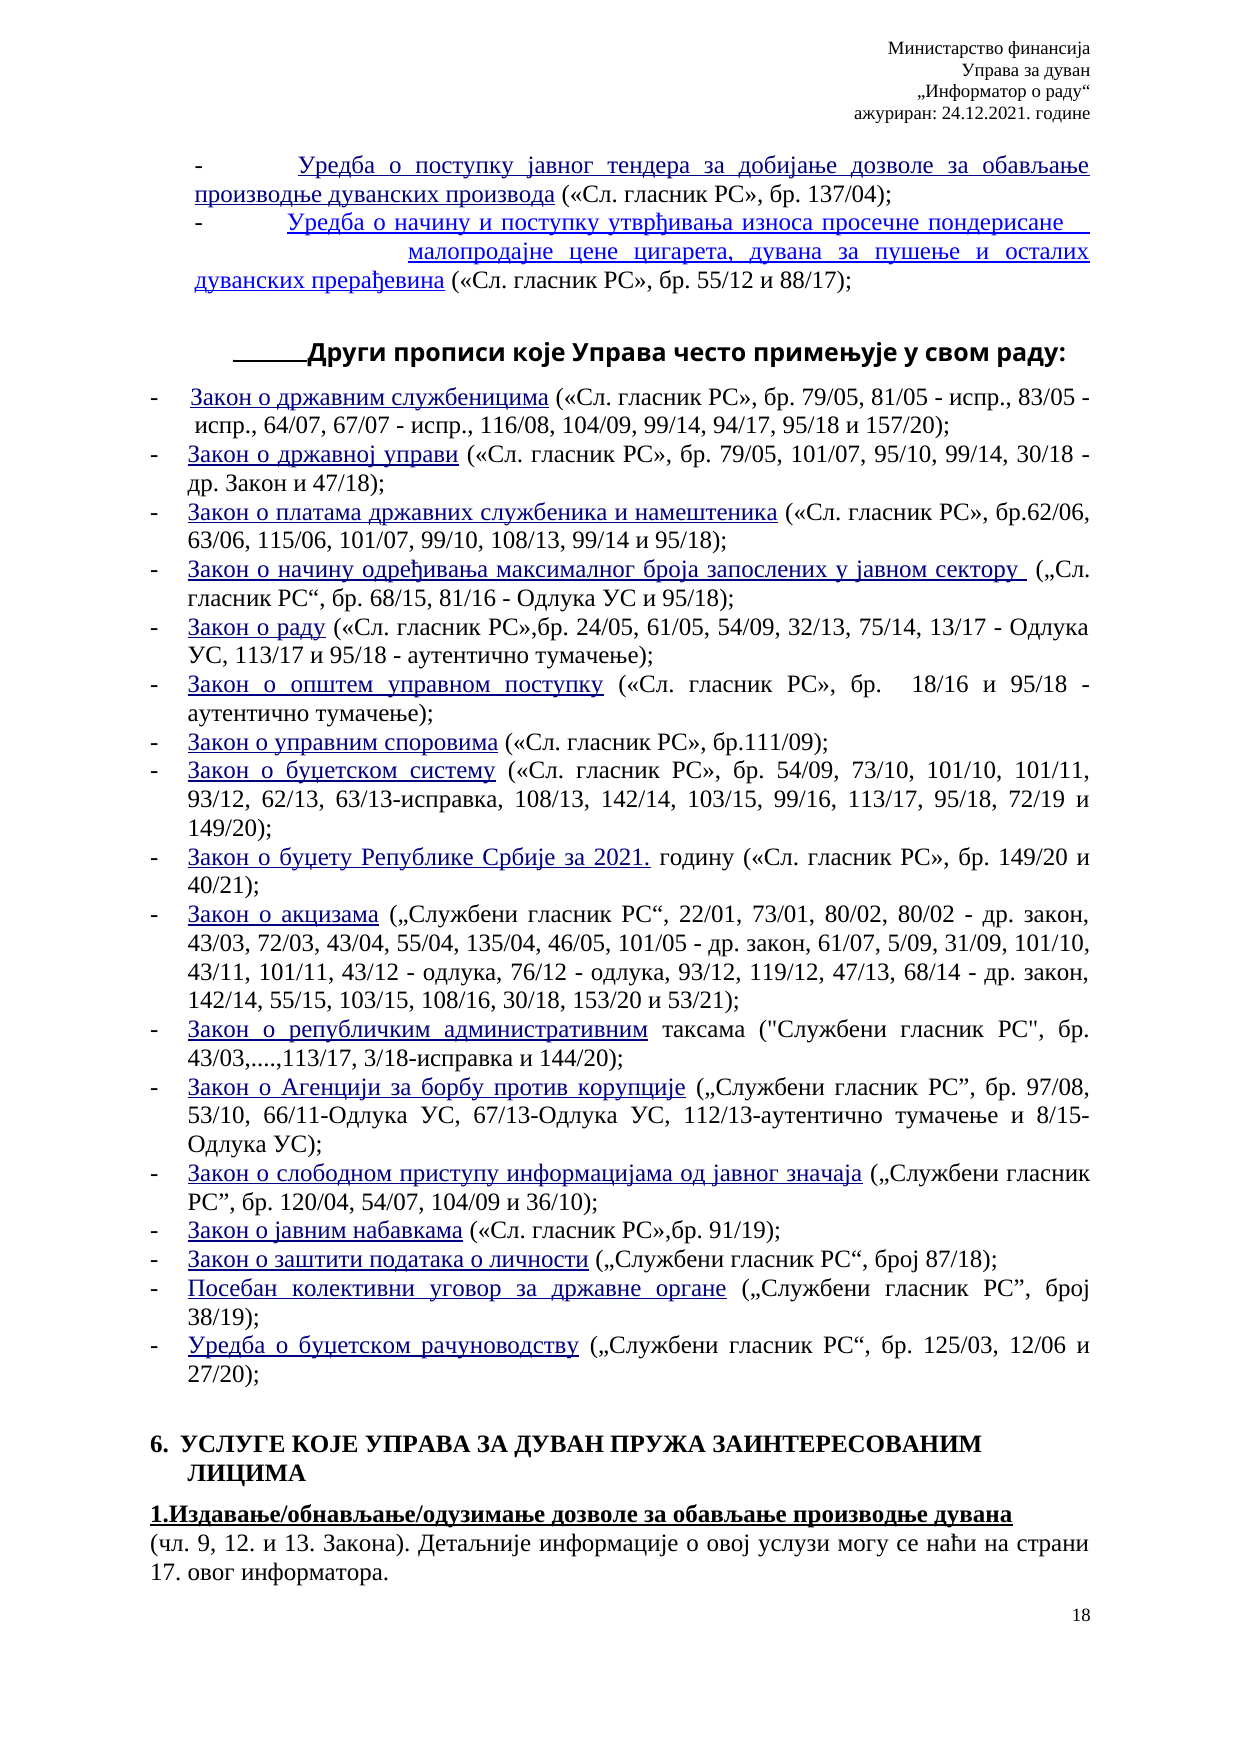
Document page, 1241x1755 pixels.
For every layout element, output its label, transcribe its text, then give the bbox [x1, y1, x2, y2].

subtitle Други прописи које Управа често примењује у свом раду: [232, 335, 1090, 369]
list Уредба о поступку јавног тендера за добијање дозволе за обављање производње дуванских производа («Сл. гласник РС», бр. 137/04); [194, 150, 1090, 207]
list Посебан колективни уговор за државне органе („Службени гласник РС”, број 38/19); [150, 1273, 1090, 1330]
list Закон о Агенцији за борбу против корупције („Службени гласник РС”, бр. 97/08, 53/10, 66/11-Одлука УС, 67/13-Одлука УС, 112/13-аутентично тумачење и 8/15-Одлука УС); [150, 1072, 1090, 1158]
list Закон о општем управном поступку («Сл. гласник РС», бр. 18/16 и 95/18 - аутентично тумачење); [150, 669, 1090, 727]
list Закон о акцизама („Службени гласник РС“, 22/01, 73/01, 80/02, 80/02 - др. закон, 43/03, 72/03, 43/04, 55/04, 135/04, 46/05, 101/05 - др. закон, 61/07, 5/09, 31/09, 101/10, 43/11, 101/11, 43/12 - одлука, 76/12 - одлука, 93/12, 119/12, 47/13, 68/14 - др. закон, 142/14, 55/15, 103/15, 108/16, 30/18, 153/20 и 53/21); [150, 899, 1090, 1014]
text - Закон о државним службеницима («Сл. гласник РС», бр. 79/05, 81/05 - испр., 83/05 - испр., 64/07, 67/07 - испр., 116/08, 104/09, 99/14, 94/17, 95/18 и 157/20); [150, 382, 1090, 439]
subtitle УСЛУГЕ КОЈЕ УПРАВА ЗА ДУВАН ПРУЖА ЗАИНТЕРЕСОВАНИМ ЛИЦИМА [150, 1429, 1090, 1487]
text (чл. 9, 12. и 13. Закона). Детаљније информације о овој услузи могу се наћи на страни 17. овог информатора. [150, 1528, 1090, 1585]
text 1.Издавање/обнављање/одузимање дозволе за обављање производње дувана [150, 1499, 1090, 1528]
list Закон о платама државних службеника и намештеника («Сл. гласник РС», бр.62/06, 63/06, 115/06, 101/07, 99/10, 108/13, 99/14 и 95/18); [150, 497, 1090, 554]
list Закон о републичким административним таксама ("Службени гласник РС", бр. 43/03,....,113/17, 3/18-исправка и 144/20); [150, 1014, 1090, 1072]
list Закон о начину одређивања максималног броја запослених у јавном сектору („Сл. гласник РС“, бр. 68/15, 81/16 - Одлука УС и 95/18); [150, 554, 1090, 612]
list Уредба о буџетском рачуноводству („Службени гласник РС“, бр. 125/03, 12/06 и 27/20); [150, 1330, 1090, 1388]
list Закон о буџету Републике Србије за 2021. годину («Сл. гласник РС», бр. 149/20 и 40/21); [150, 842, 1090, 899]
list Уредба о начину и поступку утврђивања износа просечне пондерисане малопродајне цене цигарета, дувана за пушење и осталих дуванских прерађевина («Сл. гласник РС», бр. 55/12 и 88/17); [194, 207, 1090, 294]
list Закон о државној управи («Сл. гласник РС», бр. 79/05, 101/07, 95/10, 99/14, 30/18 - др. Закон и 47/18); [150, 439, 1090, 497]
list Закон о управним споровима («Сл. гласник РС», бр.111/09); [150, 727, 1090, 755]
list Закон о раду («Сл. гласник РС»,бр. 24/05, 61/05, 54/09, 32/13, 75/14, 13/17 - Одлука УС, 113/17 и 95/18 - аутентично тумачење); [150, 612, 1090, 669]
list Закон о буџетском систему («Сл. гласник РС», бр. 54/09, 73/10, 101/10, 101/11, 93/12, 62/13, 63/13-исправка, 108/13, 142/14, 103/15, 99/16, 113/17, 95/18, 72/19 и 149/20); [150, 755, 1090, 842]
list Закон о јавним набавкама («Сл. гласник РС»,бр. 91/19); [150, 1215, 1090, 1244]
list Закон о слободном приступу информацијама од јавног значаја („Службени гласник РС”, бр. 120/04, 54/07, 104/09 и 36/10); [150, 1158, 1090, 1215]
list Закон о заштити података о личности („Службени гласник РС“, број 87/18); [150, 1244, 1090, 1273]
